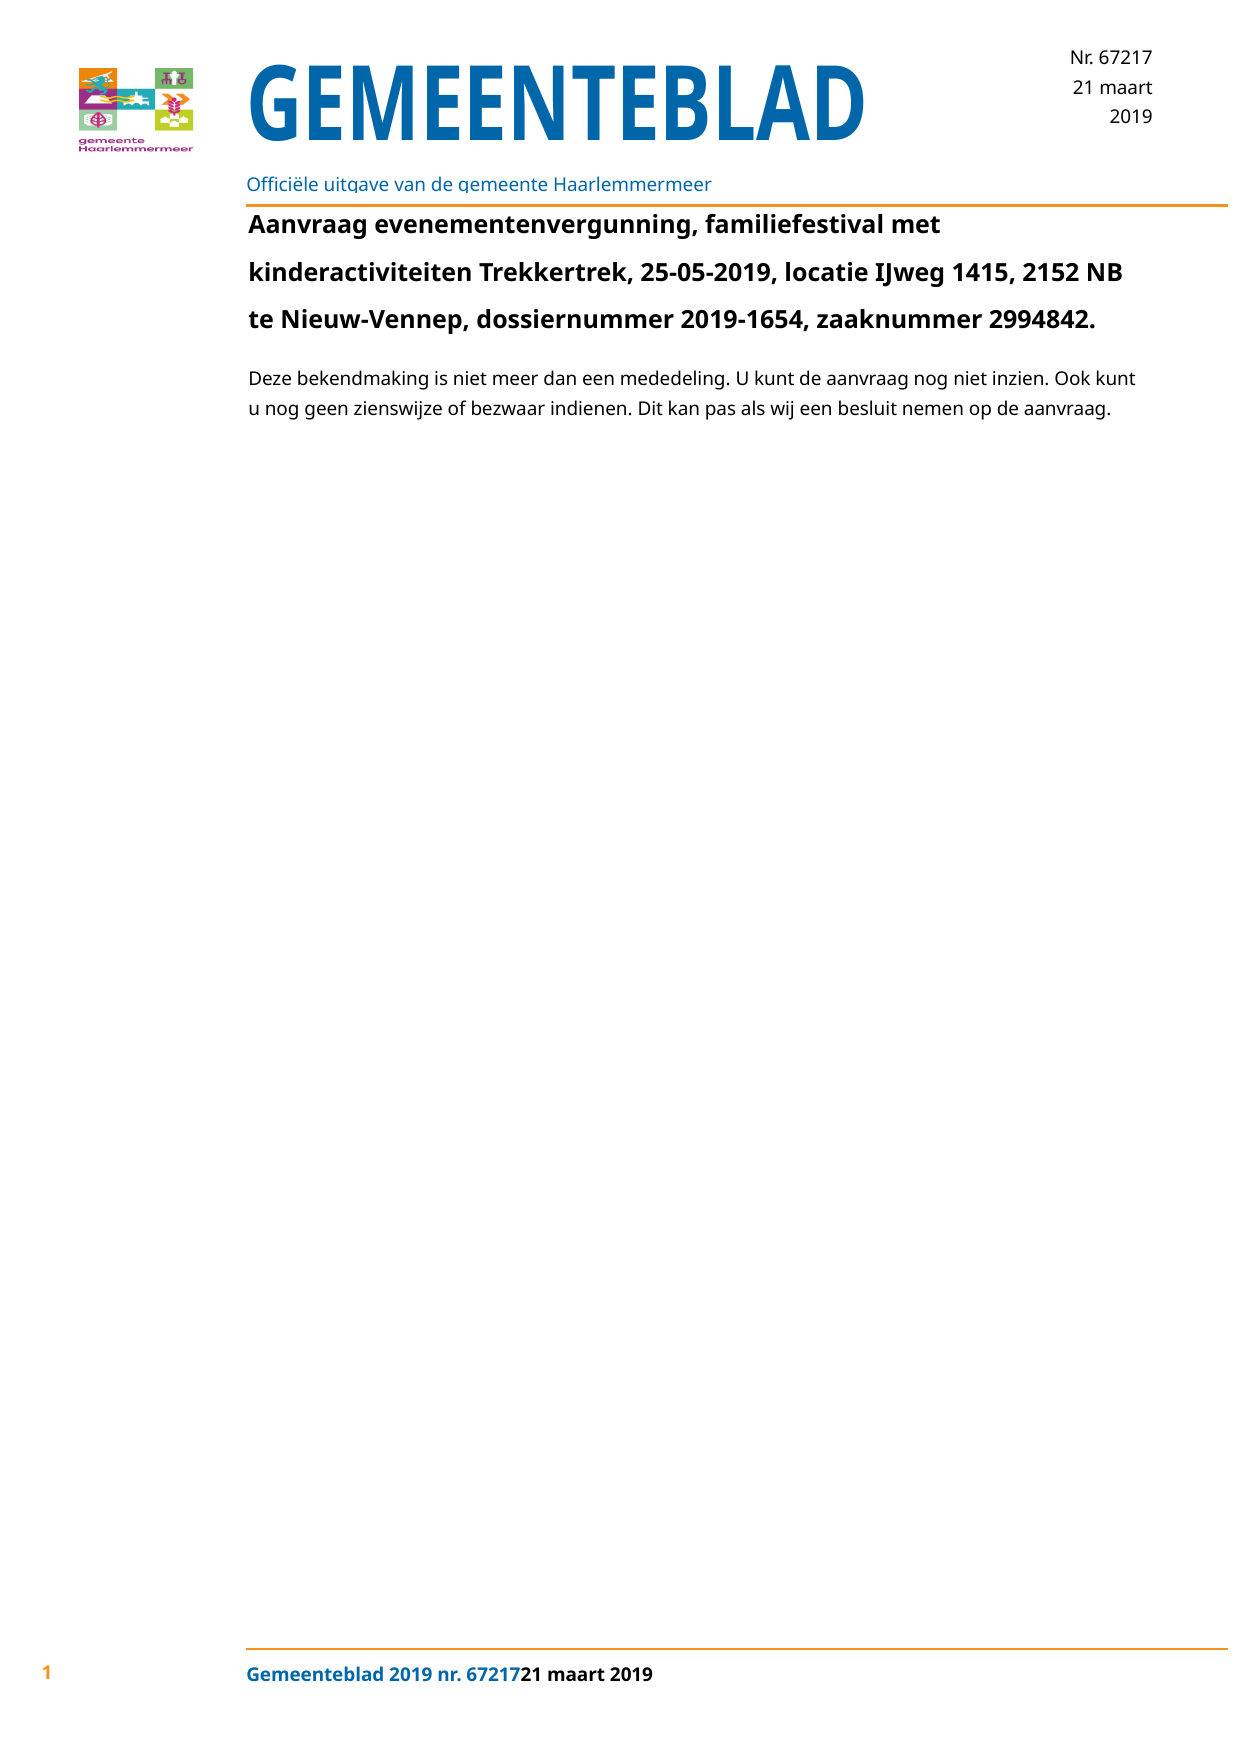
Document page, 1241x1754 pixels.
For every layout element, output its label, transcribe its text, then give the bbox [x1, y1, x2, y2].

text Aanvraag evenementenvergunning, familiefestival met kinderactiviteiten Trekkertrek, 25-05-2019, locatie IJweg 1415, 2152 NB te Nieuw-Vennep, dossiernummer 2019-1654, zaaknummer 2994842. [248, 207, 1152, 336]
text Deze bekendmaking is niet meer dan een mededeling. U kunt de aanvraag nog niet inzien. Ook kunt u nog geen zienswijze of bezwaar indienen. Dit kan pas als wij een besluit nemen op de aanvraag. [248, 366, 1152, 421]
picture [41, 47, 231, 172]
